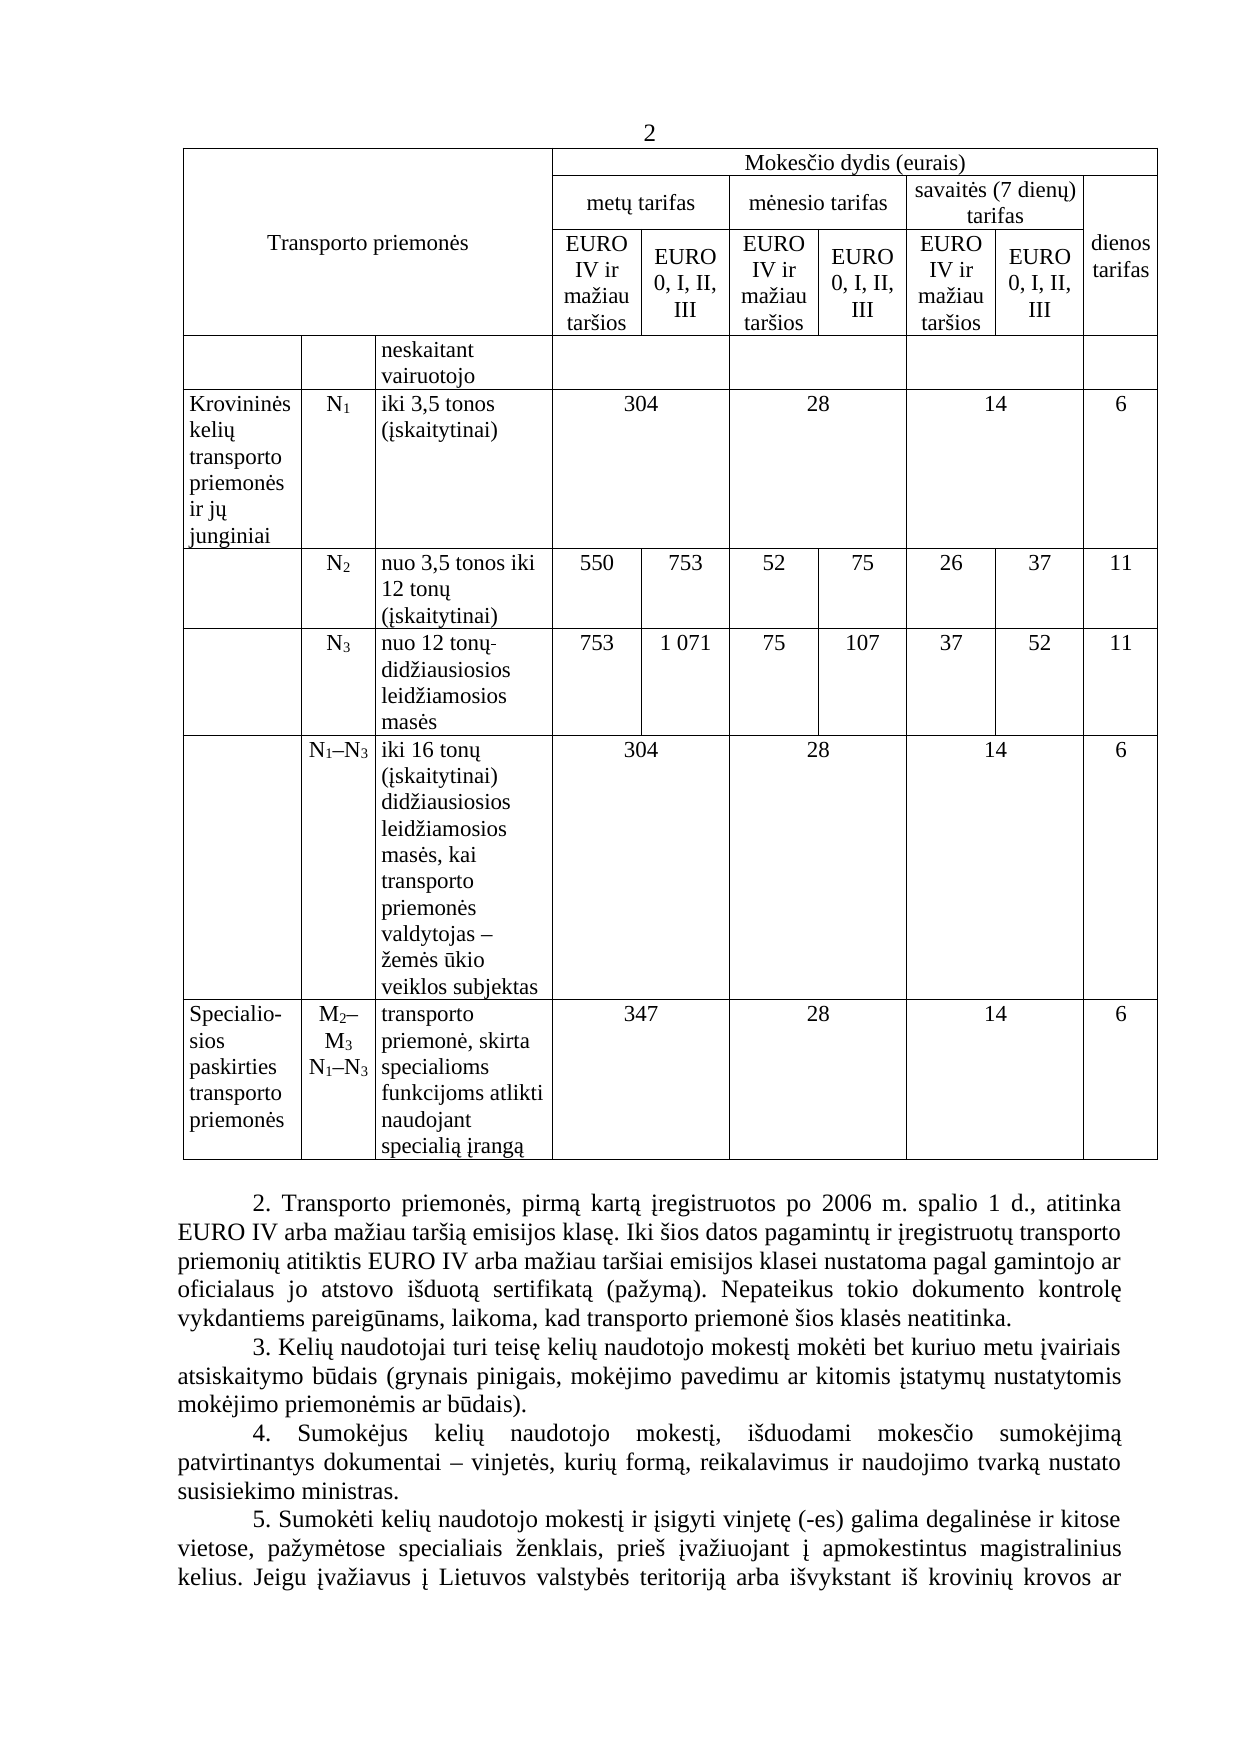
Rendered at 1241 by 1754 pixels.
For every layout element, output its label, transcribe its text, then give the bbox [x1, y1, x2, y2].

table_cell Specialio-sios paskirties transporto priemonės [184, 1000, 301, 1158]
table_cell [184, 736, 301, 999]
table_cell transporto priemonė, skirta specialioms funkcijoms atlikti naudojant specialią įrangą [376, 1000, 552, 1158]
table_cell 11 [1084, 629, 1157, 735]
table_cell nuo 12 tonų didžiausiosios leidžiamosios masės [376, 629, 552, 735]
table_cell 6 [1084, 736, 1157, 999]
table_cell [730, 336, 906, 389]
table_cell savaitės (7 dienų) tarifas [907, 176, 1083, 229]
table_cell 753 [553, 629, 641, 735]
table_cell EURO 0, I, II, III [996, 230, 1083, 335]
table_cell iki 16 tonų (įskaitytinai) didžiausiosios leidžiamosios masės, kai transporto priemonės valdytojas – žemės ūkio veiklos subjektas [376, 736, 552, 999]
text 5. Sumokėti kelių naudotojo mokestį ir įsigyti vinjetę (-es) galima degalinėse ir kitose vietose, pažymėtose specialiais ženklais, prieš įvažiuojant į apmokestintus magistralinius kelius. Jeigu įvažiavus į Lietuvos valstybės teritoriją arba išvykstant iš krovinių krovos ar [177, 1504, 1122, 1591]
table_cell 75 [819, 549, 906, 628]
table_cell 28 [730, 736, 906, 999]
table_cell 1 071 [642, 629, 729, 735]
table_cell 14 [907, 736, 1083, 999]
text 4. Sumokėjus kelių naudotojo mokestį, išduodami mokesčio sumokėjimą patvirtinantys dokumentai – vinjetės, kurių formą, reikalavimus ir naudojimo tvarką nustato susisiekimo ministras. [177, 1418, 1122, 1504]
table_cell 753 [642, 549, 729, 628]
table_cell mėnesio tarifas [730, 176, 906, 229]
table_cell 14 [907, 390, 1083, 548]
table_cell iki 3,5 tonos (įskaitytinai) [376, 390, 552, 548]
table_cell [1084, 336, 1157, 389]
table_cell 75 [730, 629, 818, 735]
table_cell [907, 336, 1083, 389]
table_cell dienos tarifas [1084, 176, 1157, 335]
table_header Transporto priemonės [184, 149, 552, 335]
table_cell EURO IV ir mažiau taršios [730, 230, 818, 335]
table_cell 52 [730, 549, 818, 628]
table_cell N3 [302, 629, 375, 735]
table_cell 26 [907, 549, 995, 628]
table_cell EURO 0, I, II, III [819, 230, 906, 335]
table_cell [184, 549, 301, 628]
text 3. Kelių naudotojai turi teisę kelių naudotojo mokestį mokėti bet kuriuo metu įvairiais atsiskaitymo būdais (grynais pinigais, mokėjimo pavedimu ar kitomis įstatymų nustatytomis mokėjimo priemonėmis ar būdais). [177, 1332, 1122, 1418]
table_cell [302, 336, 375, 389]
table_cell 304 [553, 390, 729, 548]
table_cell 11 [1084, 549, 1157, 628]
table_cell [184, 629, 301, 735]
table_cell 107 [819, 629, 906, 735]
table_cell 37 [907, 629, 995, 735]
table_cell 347 [553, 1000, 729, 1158]
table_cell 304 [553, 736, 729, 999]
text 2. Transporto priemonės, pirmą kartą įregistruotos po 2006 m. spalio 1 d., atitinka EURO IV arba mažiau taršią emisijos klasę. Iki šios datos pagamintų ir įregistruotų transporto priemonių atitiktis EURO IV arba mažiau taršiai emisijos klasei nustatoma pagal gamintojo ar oficialaus jo atstovo išduotą sertifikatą (pažymą). Nepateikus tokio dokumento kontrolę vykdantiems pareigūnams, laikoma, kad transporto priemonė šios klasės neatitinka. [177, 1188, 1122, 1332]
table_cell 28 [730, 1000, 906, 1158]
table_cell 6 [1084, 1000, 1157, 1158]
table_cell N1–N3 [302, 736, 375, 999]
table_cell [184, 336, 301, 389]
table_cell 52 [996, 629, 1083, 735]
table_cell [553, 336, 729, 389]
table_header Mokesčio dydis (eurais) [553, 149, 1157, 175]
table_cell N1 [302, 390, 375, 548]
table_cell Krovininės kelių transporto priemonės ir jų junginiai [184, 390, 301, 548]
table_cell EURO IV ir mažiau taršios [553, 230, 641, 335]
table_cell 550 [553, 549, 641, 628]
table_cell nuo 3,5 tonos iki 12 tonų (įskaitytinai) [376, 549, 552, 628]
table_cell EURO 0, I, II, III [642, 230, 729, 335]
table_cell 6 [1084, 390, 1157, 548]
table_cell N2 [302, 549, 375, 628]
table_cell 37 [996, 549, 1083, 628]
table_cell 28 [730, 390, 906, 548]
table_cell EURO IV ir mažiau taršios [907, 230, 995, 335]
table_cell metų tarifas [553, 176, 729, 229]
table_cell neskaitant vairuotojo [376, 336, 552, 389]
table_cell 14 [907, 1000, 1083, 1158]
table_cell M2–M3 N1–N3 [302, 1000, 375, 1158]
